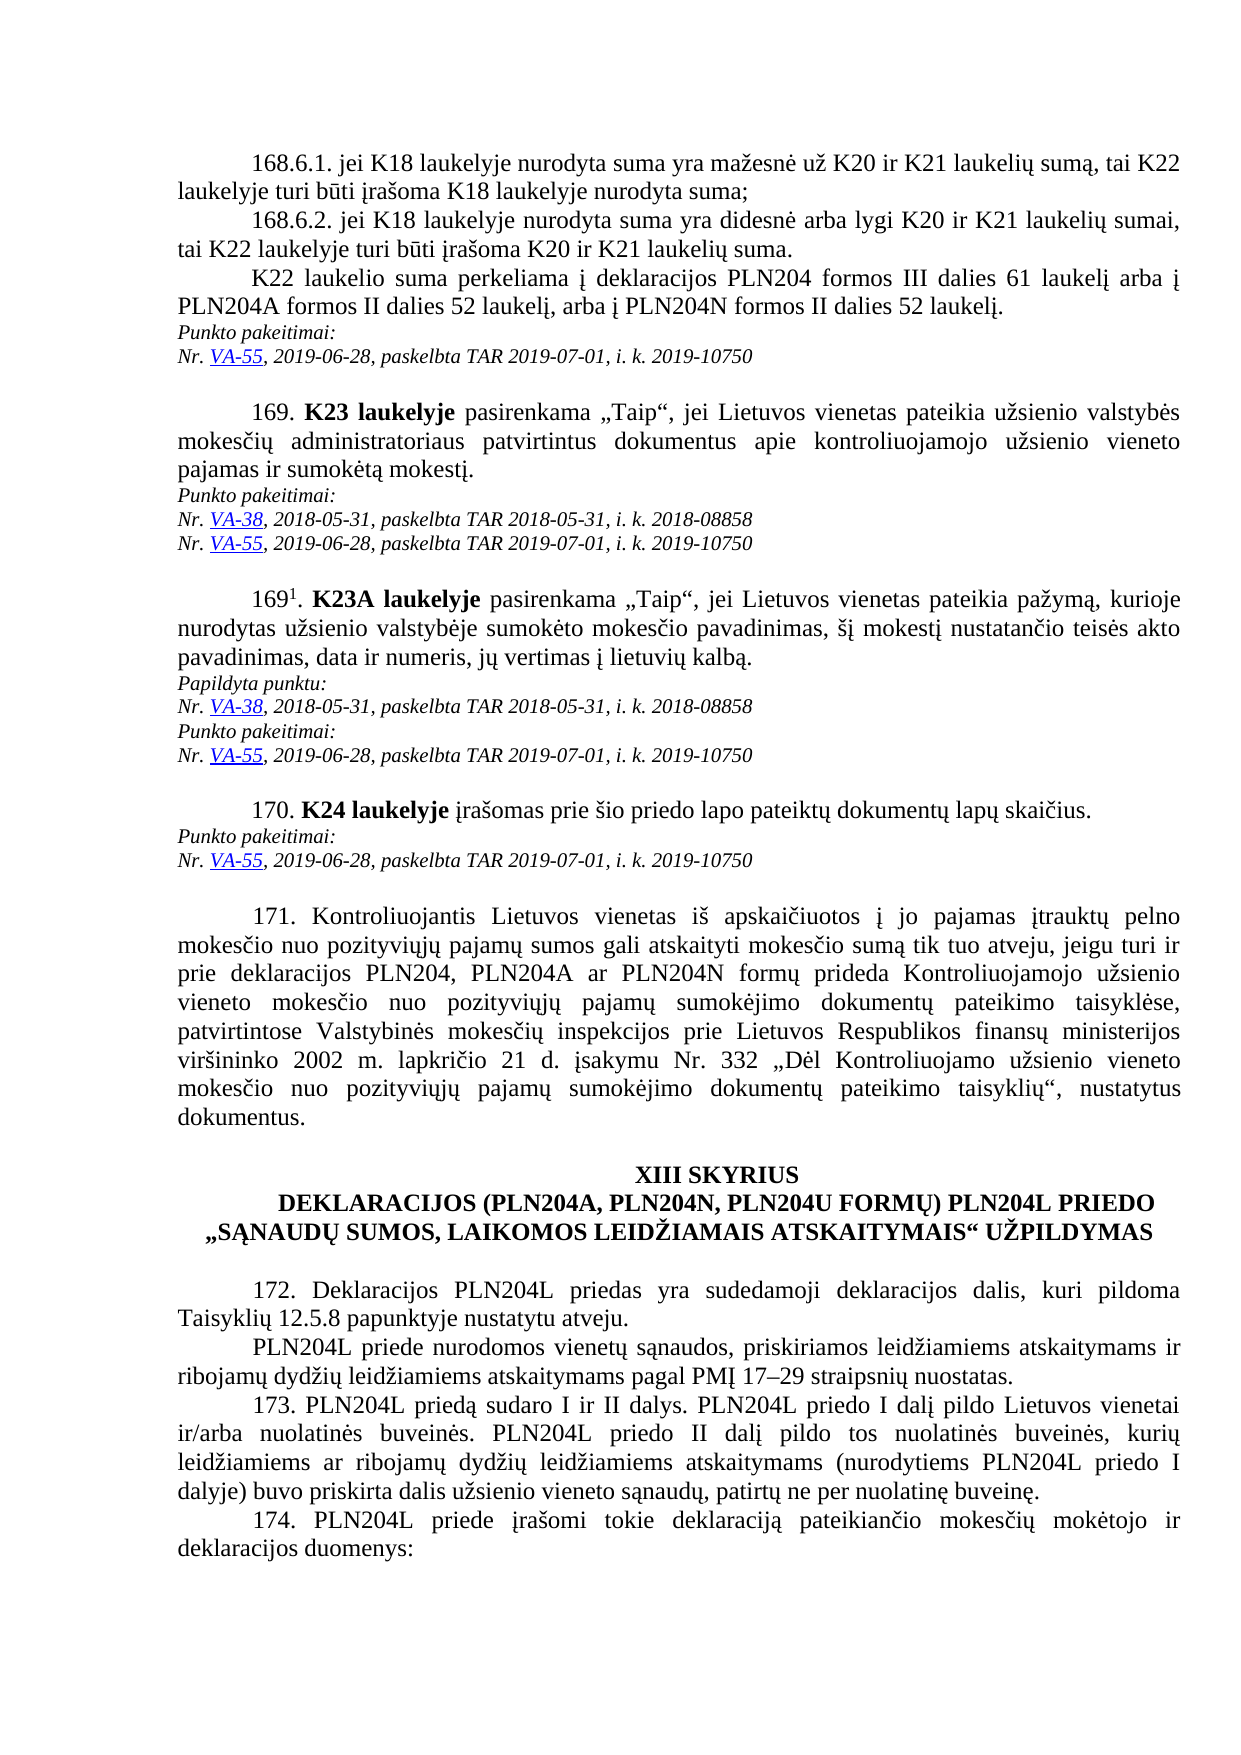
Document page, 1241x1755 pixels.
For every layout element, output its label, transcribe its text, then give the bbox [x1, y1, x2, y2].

text Nr. VA-55, 2019-06-28, paskelbta TAR 2019-07-01, i. k. 2019-10750 [177, 743, 1181, 767]
text 173. PLN204L priedą sudaro I ir II dalys. PLN204L priedo I dalį pildo Lietuvos vienetai ir/arba nuolatinės buveinės. PLN204L priedo II dalį pildo tos nuolatinės buveinės, kurių leidžiamiems ar ribojamų dydžių leidžiamiems atskaitymams (nurodytiems PLN204L priedo I dalyje) buvo priskirta dalis užsienio vieneto sąnaudų, patirtų ne per nuolatinę buveinę. [177, 1390, 1181, 1505]
text 168.6.2. jei K18 laukelyje nurodyta suma yra didesnė arba lygi K20 ir K21 laukelių sumai, tai K22 laukelyje turi būti įrašoma K20 ir K21 laukelių suma. [177, 205, 1181, 263]
text XIII SKYRIUS [177, 1160, 1181, 1188]
text Punkto pakeitimai: [177, 824, 1181, 848]
text Punkto pakeitimai: [177, 320, 1181, 344]
text Nr. VA-55, 2019-06-28, paskelbta TAR 2019-07-01, i. k. 2019-10750 [177, 531, 1181, 555]
text DEKLARACIJOS (PLN204A, PLN204N, PLN204U FORMŲ) PLN204L PRIEDO „SĄNAUDŲ SUMOS, LAIKOMOS LEIDŽIAMAIS ATSKAITYMAIS“ UŽPILDYMAS [177, 1188, 1181, 1246]
text Nr. VA-38, 2018-05-31, paskelbta TAR 2018-05-31, i. k. 2018-08858 [177, 694, 1181, 718]
text 169. K23 laukelyje pasirenkama „Taip“, jei Lietuvos vienetas pateikia užsienio valstybės mokesčių administratoriaus patvirtintus dokumentus apie kontroliuojamojo užsienio vieneto pajamas ir sumokėtą mokestį. [177, 397, 1181, 483]
text 172. Deklaracijos PLN204L priedas yra sudedamoji deklaracijos dalis, kuri pildoma Taisyklių 12.5.8 papunktyje nustatytu atveju. [177, 1275, 1181, 1332]
text Papildyta punktu: [177, 670, 1181, 694]
text Nr. VA-55, 2019-06-28, paskelbta TAR 2019-07-01, i. k. 2019-10750 [177, 848, 1181, 872]
text Nr. VA-55, 2019-06-28, paskelbta TAR 2019-07-01, i. k. 2019-10750 [177, 344, 1181, 368]
text Punkto pakeitimai: [177, 718, 1181, 743]
text 174. PLN204L priede įrašomi tokie deklaraciją pateikiančio mokesčių mokėtojo ir deklaracijos duomenys: [177, 1505, 1181, 1562]
text Nr. VA-38, 2018-05-31, paskelbta TAR 2018-05-31, i. k. 2018-08858 [177, 507, 1181, 531]
text 171. Kontroliuojantis Lietuvos vienetas iš apskaičiuotos į jo pajamas įtrauktų pelno mokesčio nuo pozityviųjų pajamų sumos gali atskaityti mokesčio sumą tik tuo atveju, jeigu turi ir prie deklaracijos PLN204, PLN204A ar PLN204N formų prideda Kontroliuojamojo užsienio vieneto mokesčio nuo pozityviųjų pajamų sumokėjimo dokumentų pateikimo taisyklėse, patvirtintose Valstybinės mokesčių inspekcijos prie Lietuvos Respublikos finansų ministerijos viršininko 2002 m. lapkričio 21 d. įsakymu Nr. 332 „Dėl Kontroliuojamo užsienio vieneto mokesčio nuo pozityviųjų pajamų sumokėjimo dokumentų pateikimo taisyklių“, nustatytus dokumentus. [177, 901, 1181, 1131]
text 170. K24 laukelyje įrašomas prie šio priedo lapo pateiktų dokumentų lapų skaičius. [177, 795, 1181, 824]
text 1691. K23A laukelyje pasirenkama „Taip“, jei Lietuvos vienetas pateikia pažymą, kurioje nurodytas užsienio valstybėje sumokėto mokesčio pavadinimas, šį mokestį nustatančio teisės akto pavadinimas, data ir numeris, jų vertimas į lietuvių kalbą. [177, 584, 1181, 670]
text K22 laukelio suma perkeliama į deklaracijos PLN204 formos III dalies 61 laukelį arba į PLN204A formos II dalies 52 laukelį, arba į PLN204N formos II dalies 52 laukelį. [177, 263, 1181, 320]
text PLN204L priede nurodomos vienetų sąnaudos, priskiriamos leidžiamiems atskaitymams ir ribojamų dydžių leidžiamiems atskaitymams pagal PMĮ 17–29 straipsnių nuostatas. [177, 1332, 1181, 1390]
text 168.6.1. jei K18 laukelyje nurodyta suma yra mažesnė už K20 ir K21 laukelių sumą, tai K22 laukelyje turi būti įrašoma K18 laukelyje nurodyta suma; [177, 148, 1181, 205]
text Punkto pakeitimai: [177, 483, 1181, 507]
